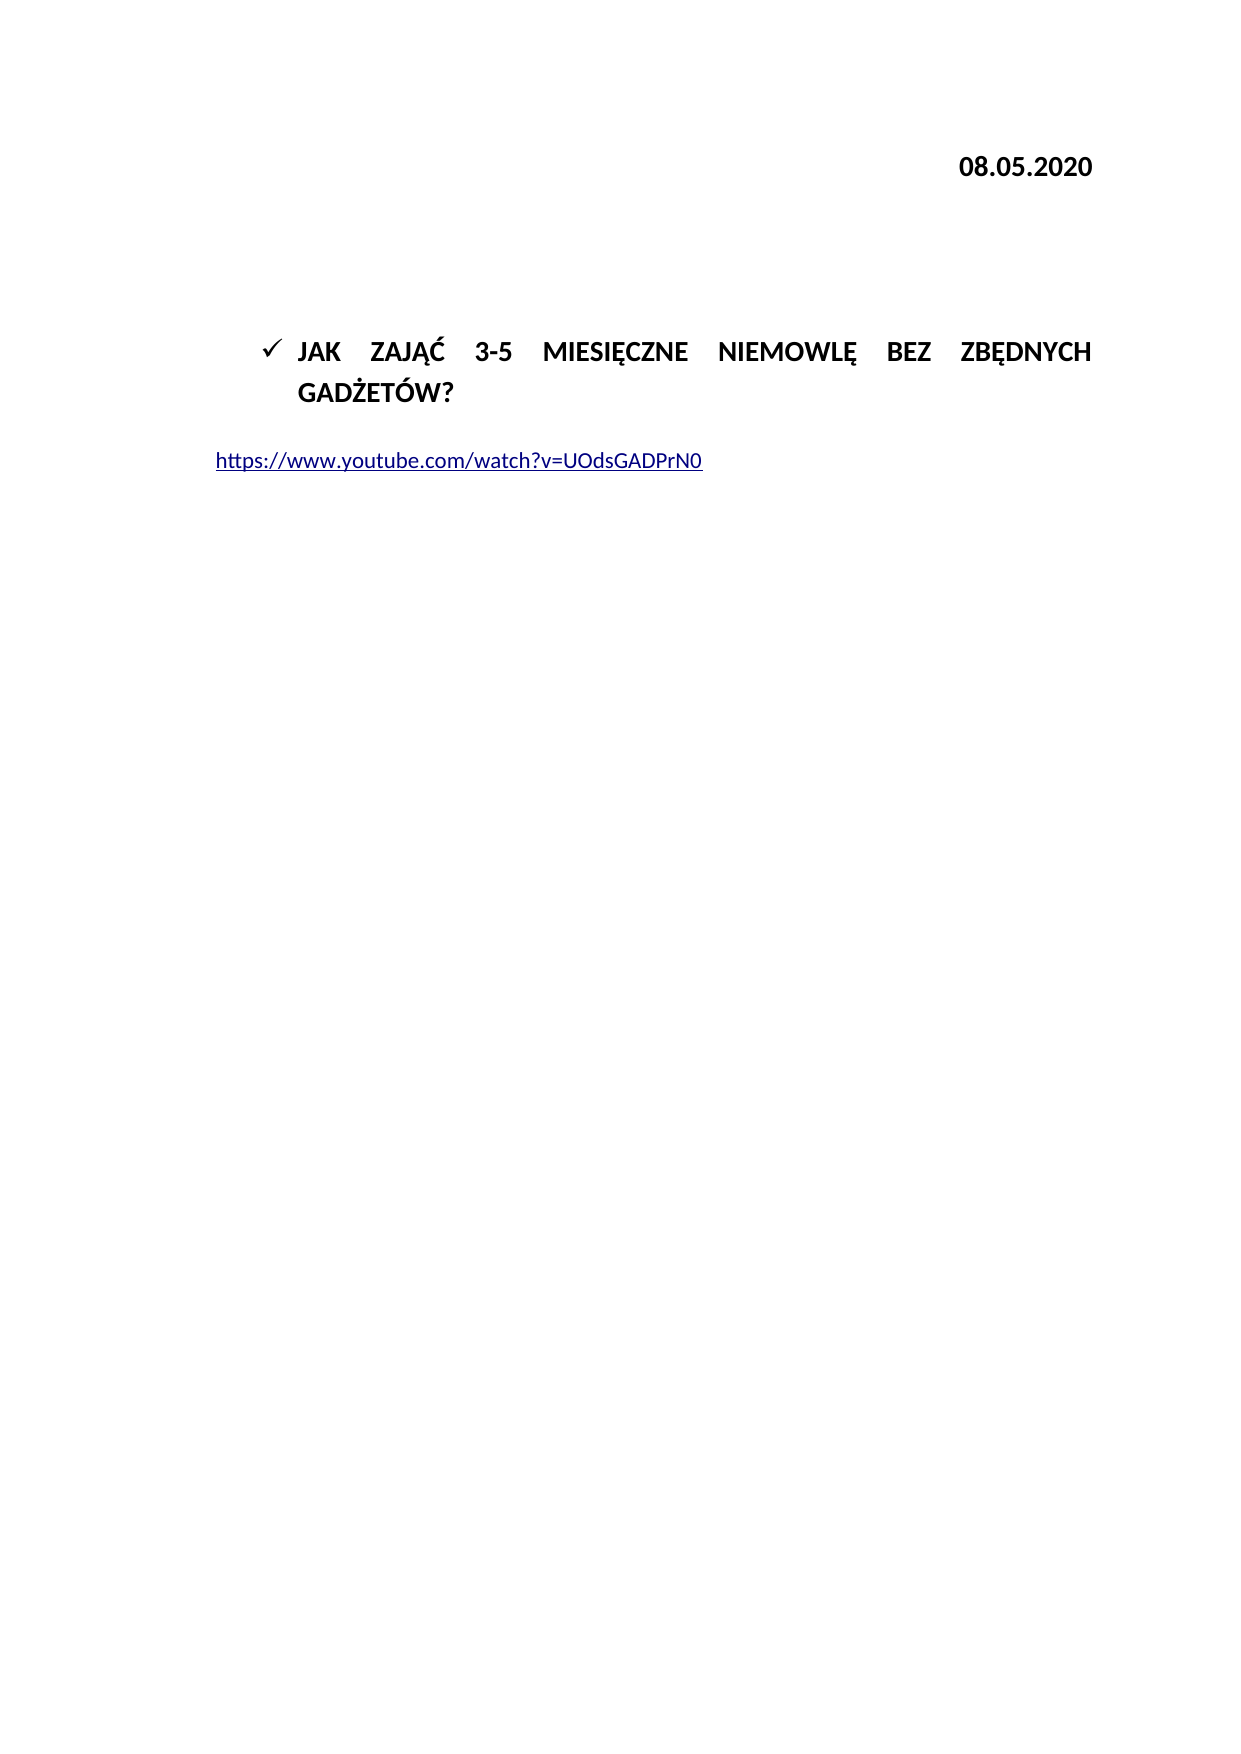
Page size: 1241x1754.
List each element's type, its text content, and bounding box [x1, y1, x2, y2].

text 08.05.2020 [148, 148, 1093, 183]
list JAK ZAJĄĆ 3-5 MIESIĘCZNE NIEMOWLĘ BEZ ZBĘDNYCH GADŻETÓW? [260, 333, 1093, 409]
text https://www.youtube.com/watch?v=UOdsGADPrN0 [148, 436, 1093, 476]
